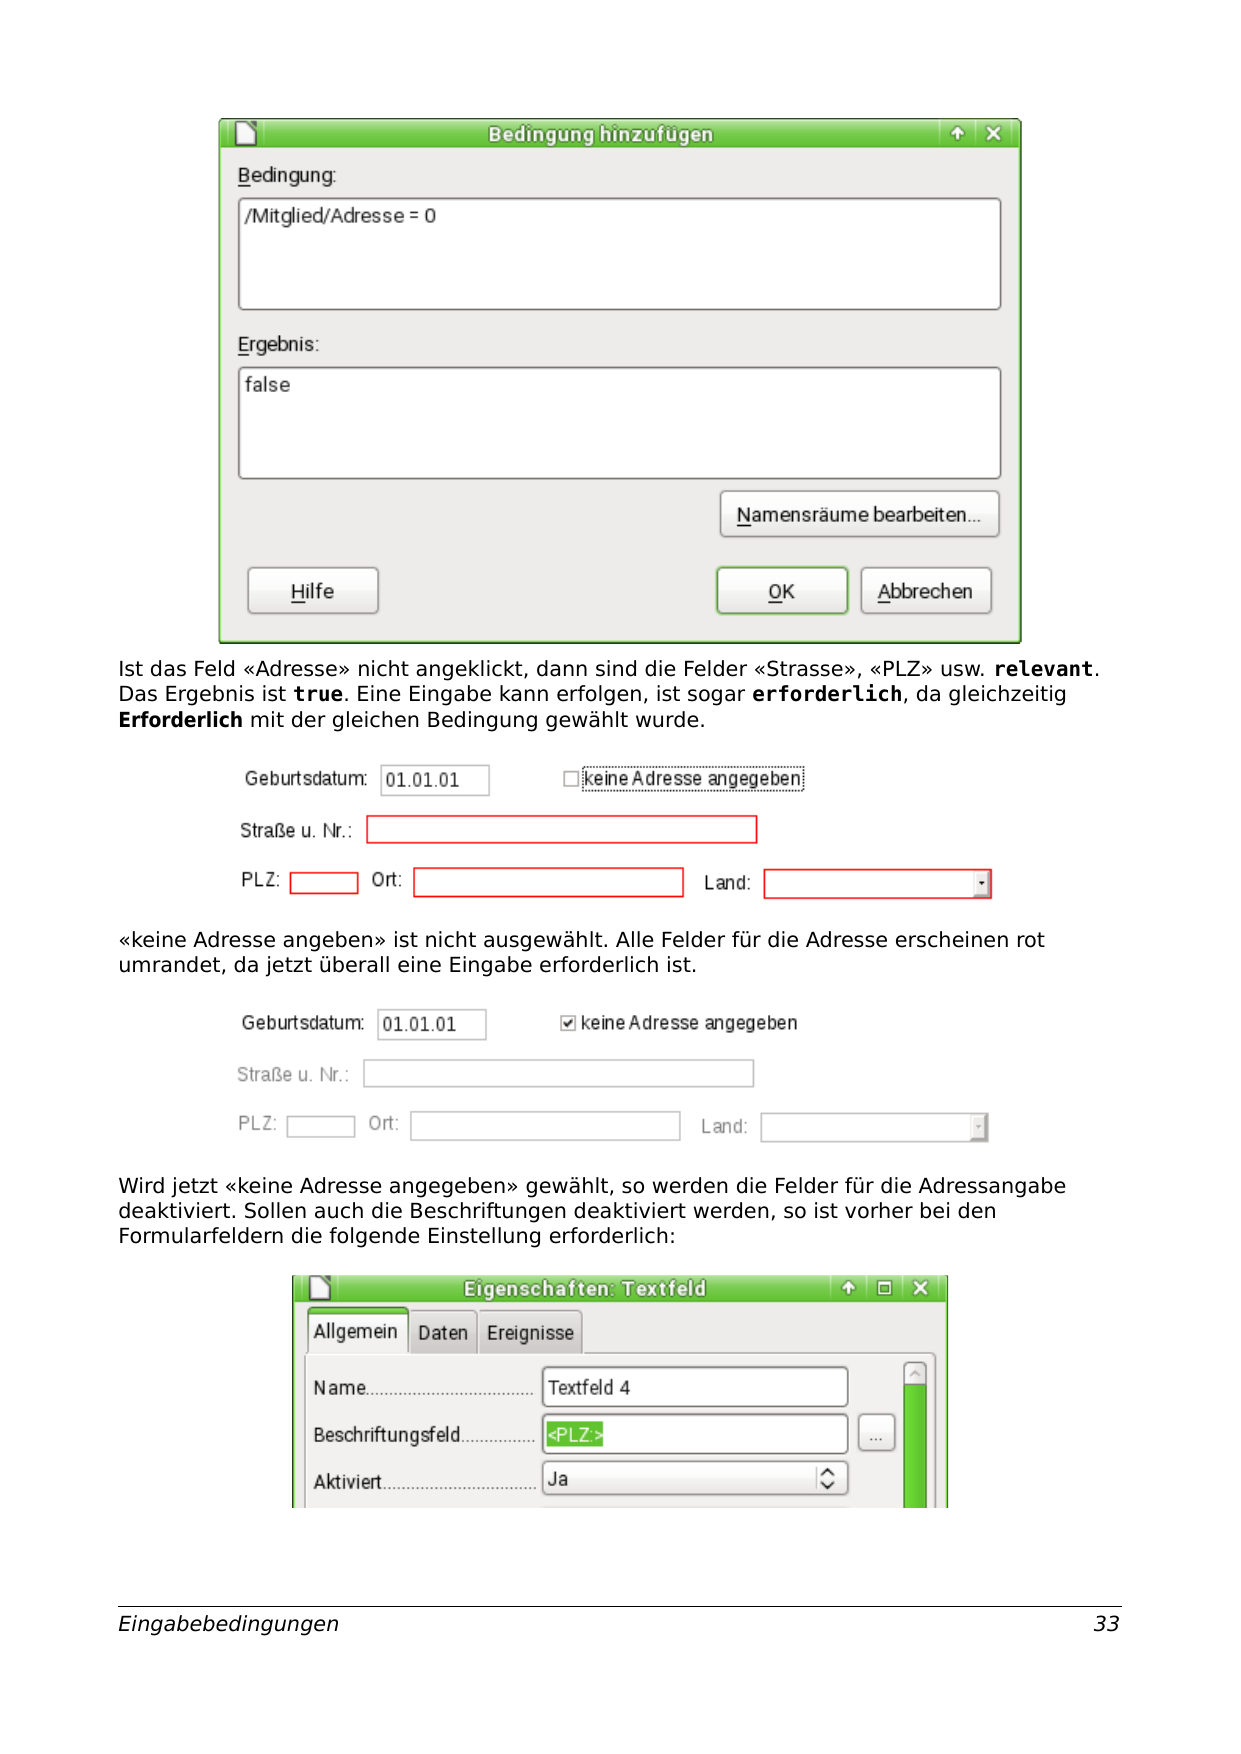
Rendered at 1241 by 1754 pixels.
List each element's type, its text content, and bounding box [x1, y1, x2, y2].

picture [218, 118, 1022, 644]
picture [292, 1275, 949, 1508]
text Wird jetzt «keine Adresse angegeben» gewählt, so werden die Felder für die Adressangabe deaktiviert. Sollen auch die Beschriftungen deaktiviert werden, so ist vorher bei den Formularfeldern die folgende Einstellung erforderlich: [118, 1174, 1122, 1249]
picture [229, 1003, 1011, 1160]
picture [229, 758, 1011, 915]
text Ist das Feld «Adresse» nicht angeklickt, dann sind die Felder «Strasse», «PLZ» usw. relevant. Das Ergebnis ist true. Eine Eingabe kann erfolgen, ist sogar erforderlich, da gleichzeitig Erforderlich mit der gleichen Bedingung gewählt wurde. [118, 657, 1122, 732]
text «keine Adresse angeben» ist nicht ausgewählt. Alle Felder für die Adresse erscheinen rot umrandet, da jetzt überall eine Eingabe erforderlich ist. [118, 928, 1122, 978]
